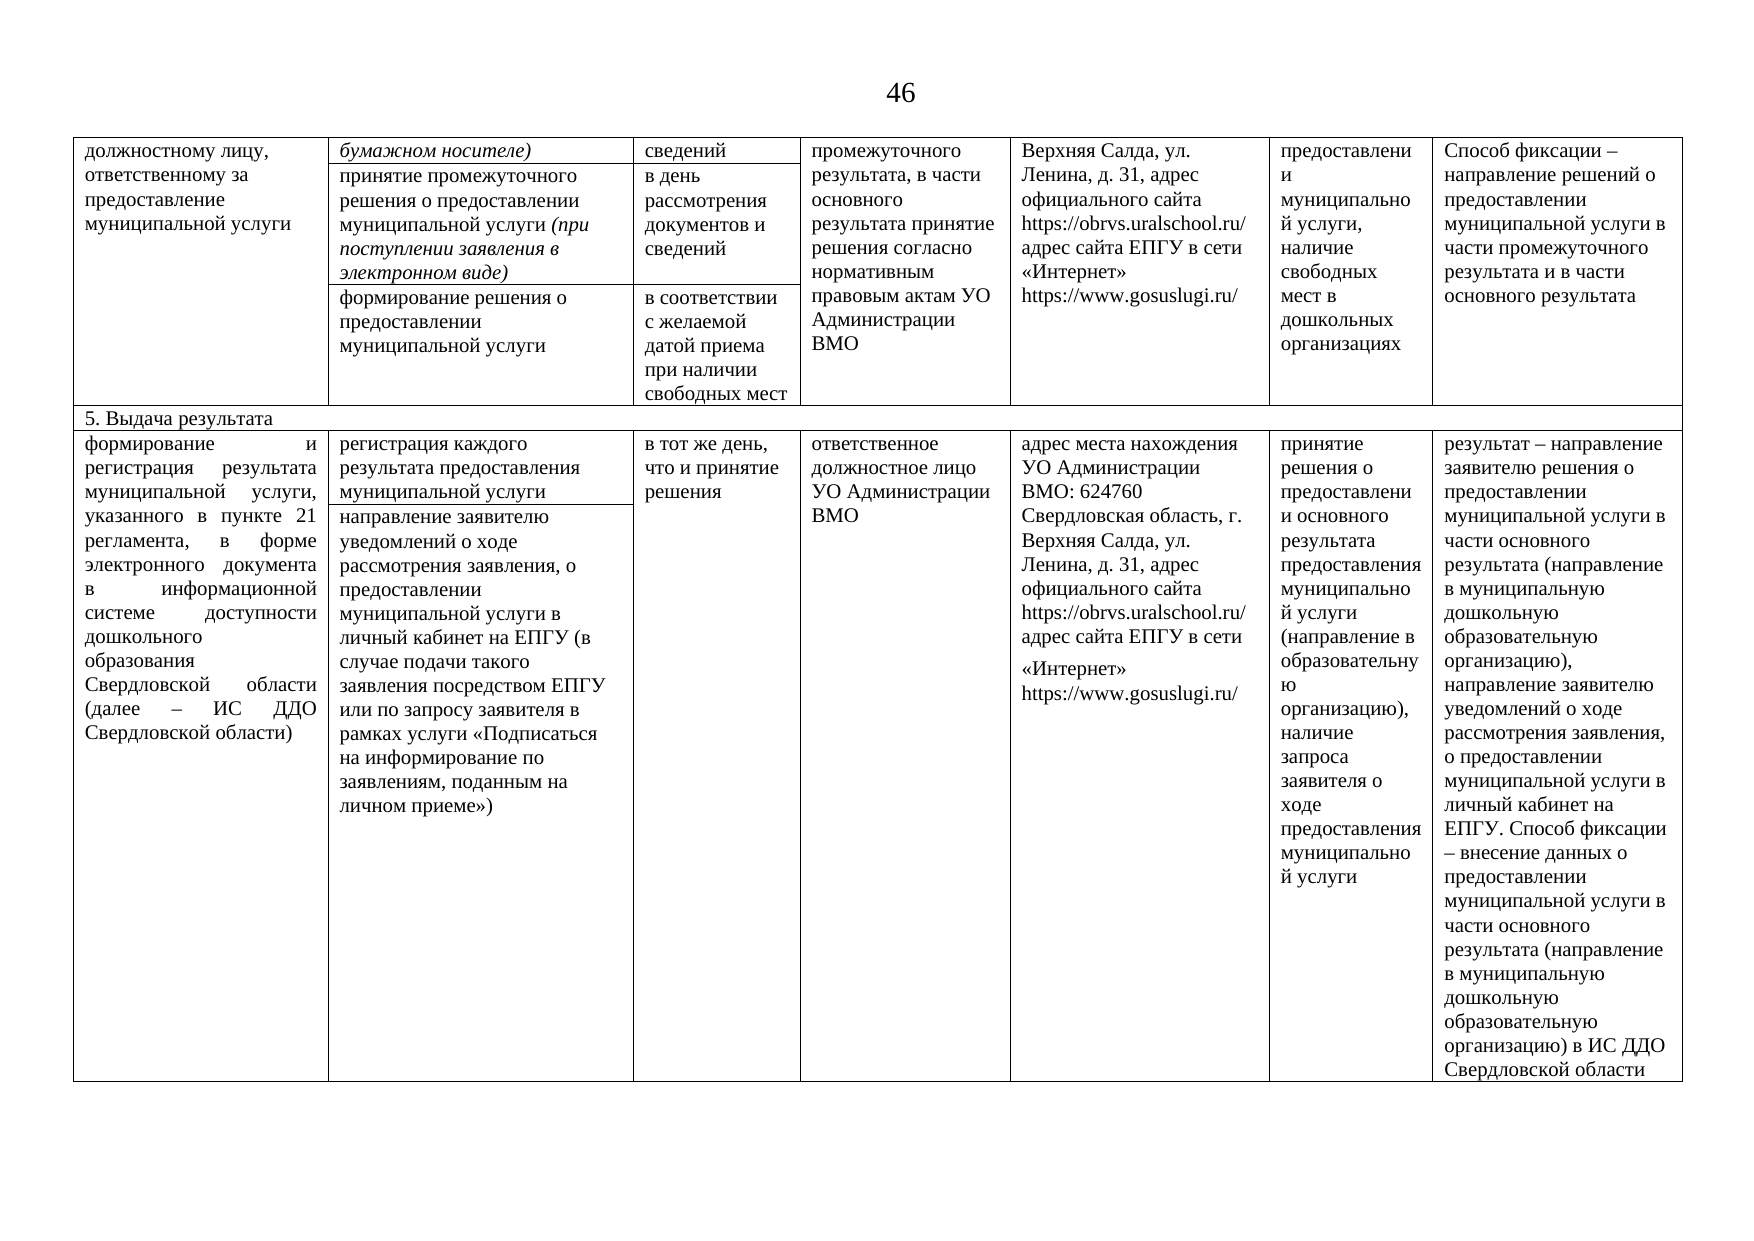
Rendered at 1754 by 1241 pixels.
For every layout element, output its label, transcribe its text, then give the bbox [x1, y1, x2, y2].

table_cell предоставлении муниципальной услуги, наличие свободных мест в дошкольных организациях [1270, 138, 1432, 405]
table_cell в тот же день, что и принятие решения [634, 431, 800, 1081]
table_cell в соответствии с желаемой датой приема при наличии свободных мест [634, 285, 800, 405]
table_cell направление заявителю уведомлений о ходе рассмотрения заявления, о предоставлении муниципальной услуги в личный кабинет на ЕПГУ (в случае подачи такого заявления посредством ЕПГУ или по запросу заявителя в рамках услуги «Подписаться на информирование по заявлениям, поданным на личном приеме») [329, 505, 633, 1081]
table_cell 5. Выдача результата [74, 406, 1682, 430]
table_cell формирование и регистрация результата муниципальной услуги, указанного в пункте 21 регламента, в форме электронного документа в информационной системе доступности дошкольного образования Свердловской области (далее – ИС ДДО Свердловской области) [74, 431, 328, 1081]
table_cell Верхняя Салда, ул. Ленина, д. 31, адрес официального сайта https://obrvs.uralschool.ru/ адрес сайта ЕПГУ в сети «Интернет» https://www.gosuslugi.ru/ [1011, 138, 1269, 405]
table_cell регистрация каждого результата предоставления муниципальной услуги [329, 431, 633, 503]
table_cell сведений [634, 138, 800, 162]
table_cell формирование решения о предоставлении муниципальной услуги [329, 285, 633, 405]
table_cell бумажном носителе) [329, 138, 633, 162]
table_cell принятие решения о предоставлении основного результата предоставления муниципальной услуги (направление в образовательную организацию), наличие запроса заявителя о ходе предоставления муниципальной услуги [1270, 431, 1432, 1081]
table_cell промежуточного результата, в части основного результата принятие решения согласно нормативным правовым актам УО Администрации ВМО [801, 138, 1010, 405]
table_cell ответственное должностное лицо УО Администрации ВМО [801, 431, 1010, 1081]
table_cell должностному лицу, ответственному за предоставление муниципальной услуги [74, 138, 328, 405]
table_cell результат – направление заявителю решения о предоставлении муниципальной услуги в части основного результата (направление в муниципальную дошкольную образовательную организацию), направление заявителю уведомлений о ходе рассмотрения заявления, о предоставлении муниципальной услуги в личный кабинет на ЕПГУ. Способ фиксации – внесение данных о предоставлении муниципальной услуги в части основного результата (направление в муниципальную дошкольную образовательную организацию) в ИС ДДО Свердловской области [1433, 431, 1682, 1081]
table_cell Способ фиксации –направление решений о предоставлении муниципальной услуги в части промежуточного результата и в части основного результата [1433, 138, 1682, 405]
table_cell адрес места нахождения УО Администрации ВМО: 624760 Свердловская область, г. Верхняя Салда, ул. Ленина, д. 31, адрес официального сайта https://obrvs.uralschool.ru/ адрес сайта ЕПГУ в сети «Интернет» https://www.gosuslugi.ru/ [1011, 431, 1269, 1081]
table_cell принятие промежуточного решения о предоставлении муниципальной услуги (при поступлении заявления в электронном виде) [329, 164, 633, 284]
table_cell в день рассмотрения документов и сведений [634, 164, 800, 284]
